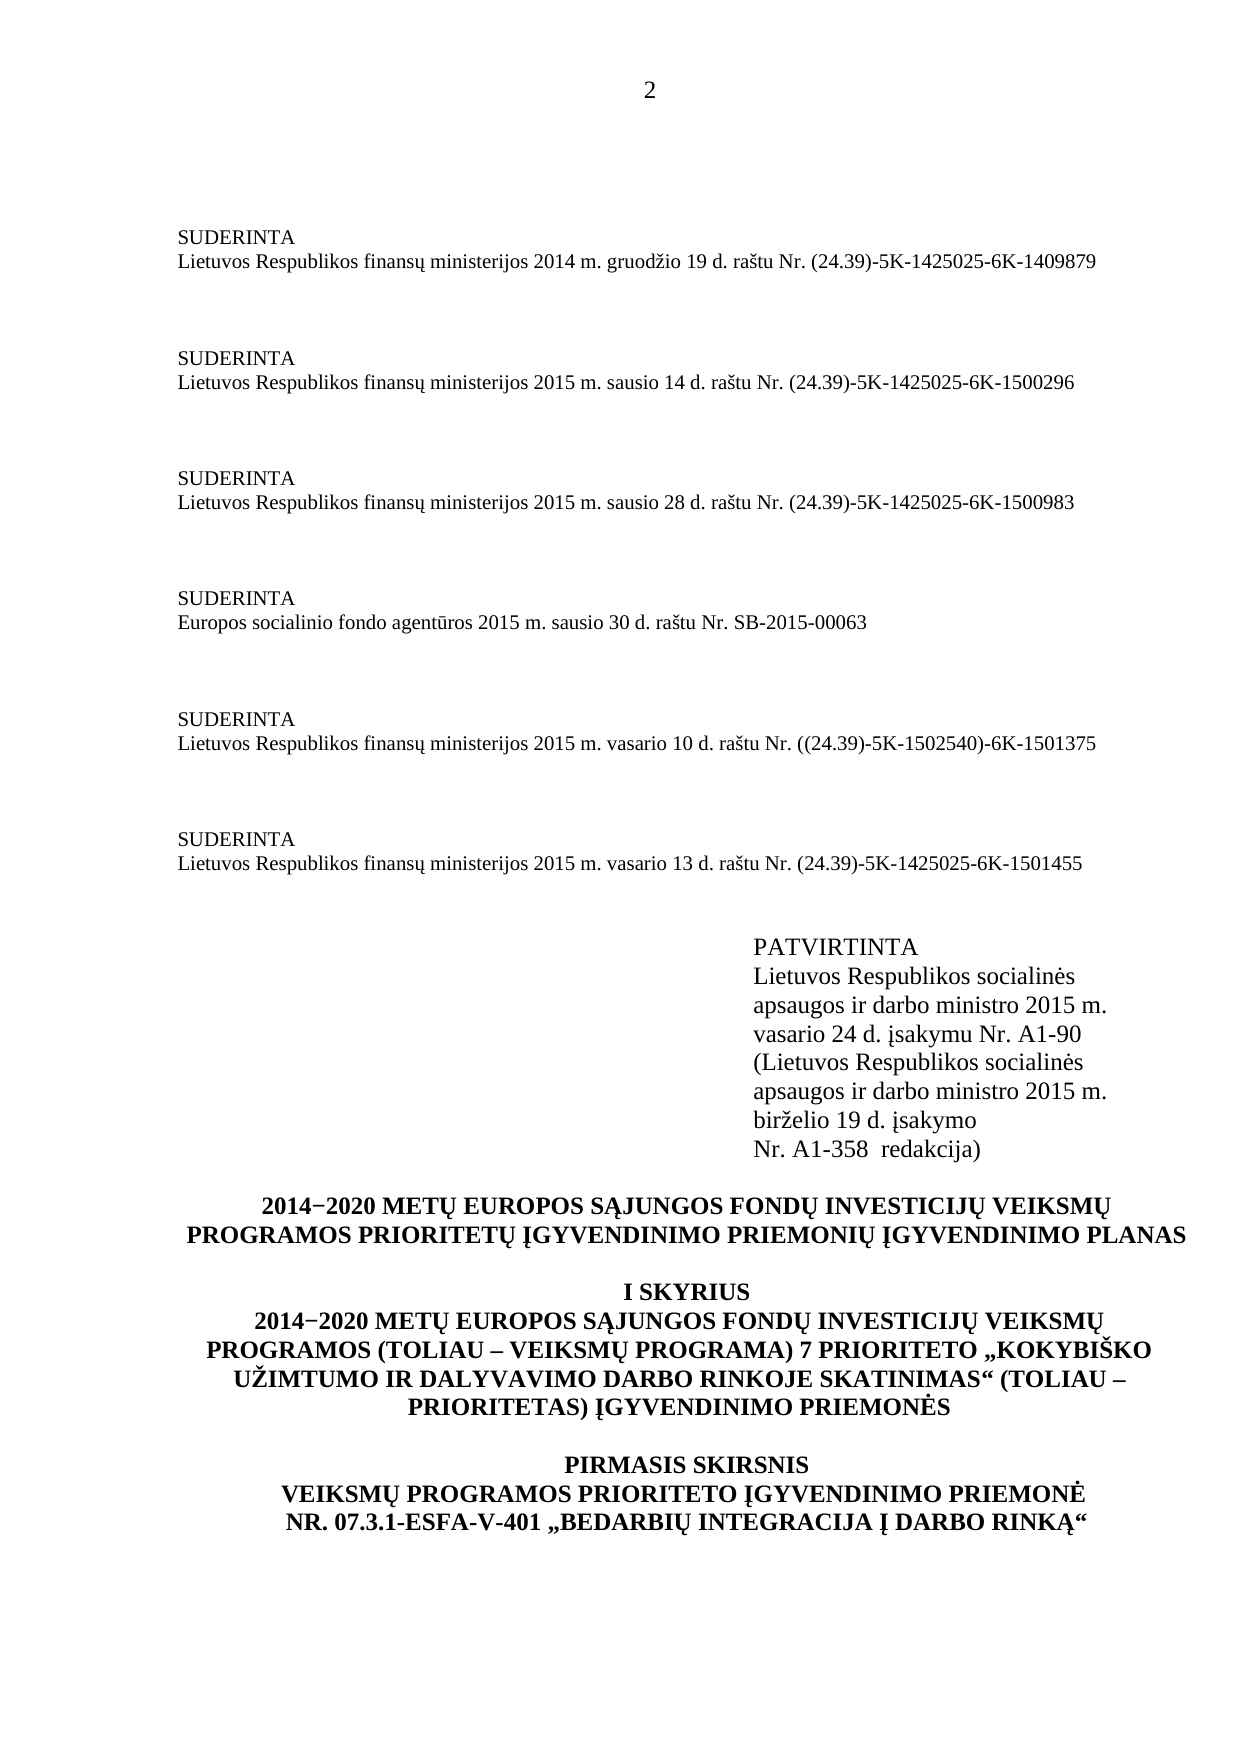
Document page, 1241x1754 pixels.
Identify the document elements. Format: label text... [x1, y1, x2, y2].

text (Lietuvos Respublikos socialinės [177, 1047, 1196, 1076]
text Lietuvos Respublikos finansų ministerijos 2015 m. sausio 28 d. raštu Nr. (24.39)-5K-1425025-6K-1500983 [177, 490, 1122, 514]
text Lietuvos Respublikos finansų ministerijos 2015 m. vasario 10 d. raštu Nr. ((24.39)-5K-1502540)-6K-1501375 [177, 731, 1122, 755]
text SUDERINTA [177, 466, 1122, 490]
text I SKYRIUS [177, 1277, 1196, 1306]
text SUDERINTA [177, 586, 1122, 610]
text 2014−2020 METŲ EUROPOS SĄJUNGOS FONDŲ INVESTICIJŲ VEIKSMŲ PROGRAMOS (TOLIAU – VEIKSMŲ PROGRAMA) 7 PRIORITETO „KOKYBIŠKO UŽIMTUMO IR DALYVAVIMO DARBO RINKOJE SKATINIMAS“ (TOLIAU – PRIORITETAS) ĮGYVENDINIMO PRIEMONĖS [177, 1306, 1181, 1421]
subtitle PATVIRTINTA [177, 932, 1196, 961]
text SUDERINTA [177, 225, 1122, 249]
text apsaugos ir darbo ministro 2015 m. [177, 990, 1196, 1019]
text Lietuvos Respublikos socialinės [177, 961, 1196, 990]
text vasario 24 d. įsakymu Nr. A1-90 [177, 1019, 1196, 1047]
text Europos socialinio fondo agentūros 2015 m. sausio 30 d. raštu Nr. SB-2015-00063 [177, 610, 1122, 634]
text birželio 19 d. įsakymo [177, 1105, 1196, 1134]
text SUDERINTA [177, 346, 1122, 370]
text SUDERINTA [177, 707, 1122, 731]
text SUDERINTA [177, 827, 1122, 851]
text 2014−2020 METŲ EUROPOS SĄJUNGOS FONDŲ INVESTICIJŲ VEIKSMŲ PROGRAMOS PRIORITETŲ ĮGYVENDINIMO PRIEMONIŲ ĮGYVENDINIMO PLANAS [177, 1191, 1196, 1249]
text VEIKSMŲ PROGRAMOS PRIORITETO ĮGYVENDINIMO PRIEMONĖ NR. 07.3.1-ESFA-V-401 „BEDARBIŲ INTEGRACIJA Į DARBO RINKĄ“ [177, 1479, 1196, 1536]
text Lietuvos Respublikos finansų ministerijos 2014 m. gruodžio 19 d. raštu Nr. (24.39)-5K-1425025-6K-1409879 [177, 249, 1122, 273]
text Lietuvos Respublikos finansų ministerijos 2015 m. sausio 14 d. raštu Nr. (24.39)-5K-1425025-6K-1500296 [177, 370, 1122, 394]
text Lietuvos Respublikos finansų ministerijos 2015 m. vasario 13 d. raštu Nr. (24.39)-5K-1425025-6K-1501455 [177, 851, 1122, 875]
text Nr. A1-358 redakcija) [177, 1134, 1196, 1162]
text PIRMASIS SKIRSNIS [177, 1450, 1196, 1479]
text apsaugos ir darbo ministro 2015 m. [177, 1076, 1196, 1105]
